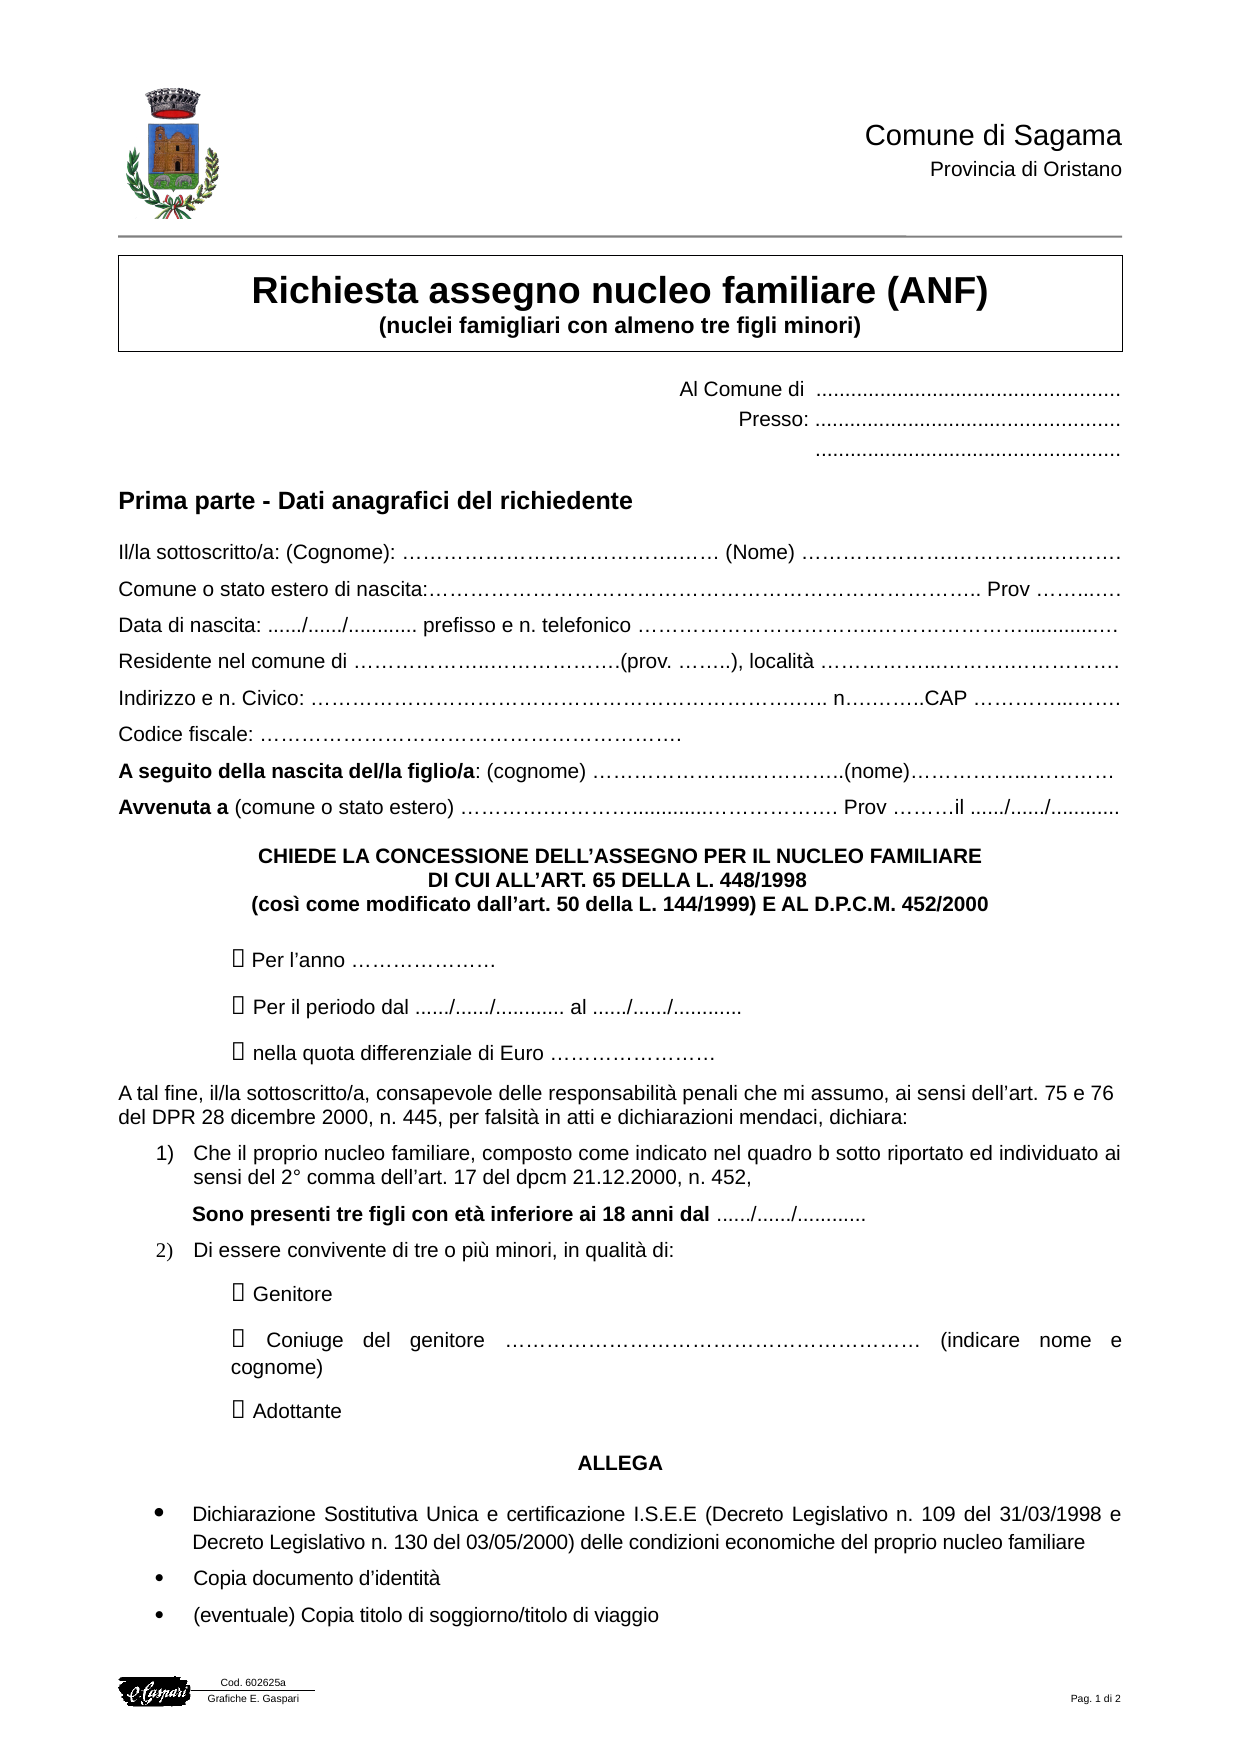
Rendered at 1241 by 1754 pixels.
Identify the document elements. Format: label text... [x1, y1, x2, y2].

text  Coniuge del genitore …………………………………………………… (indicare nome e cognome) [231, 1321, 1122, 1379]
list (eventuale) Copia titolo di soggiorno/titolo di viaggio [156, 1603, 1122, 1627]
text Sono presenti tre figli con età inferiore ai 18 anni dal ....../....../............ [192, 1201, 1122, 1225]
text DI CUI ALL’ART. 65 DELLA L. 448/1998 [118, 868, 1122, 892]
text Avvenuta a (comune o stato estero) ………….………….............………………. Prov ………il ....../....../............ [118, 795, 1122, 819]
text Provincia di Oristano [224, 157, 1122, 181]
text  Per il periodo dal ....../....../............ al ....../....../............ [231, 987, 1122, 1022]
text (così come modificato dall’art. 50 della L. 144/1999) E AL D.P.C.M. 452/2000 [118, 892, 1122, 916]
picture [122, 87, 224, 219]
list Copia documento d’identità [156, 1566, 1122, 1590]
text A seguito della nascita del/la figlio/a: (cognome) …………………..…………..(nome)……………...………… [118, 759, 1122, 783]
text Comune di Sagama [224, 118, 1122, 152]
text  Adottante [231, 1392, 1122, 1426]
subtitle CHIEDE LA CONCESSIONE DELL’ASSEGNO PER IL NUCLEO FAMILIARE [118, 844, 1122, 868]
picture [117, 1675, 191, 1707]
list Di essere convivente di tre o più minori, in qualità di: [156, 1238, 1122, 1262]
text Il/la sottoscritto/a: (Cognome): ………………………………….…… (Nome) ………………….…………..….……. [118, 540, 1122, 564]
text Al Comune di [679, 377, 1122, 401]
text A tal fine, il/la sottoscritto/a, consapevole delle responsabilità penali che mi assumo, ai sensi dell’art. 75 e 76 del DPR 28 dicembre 2000, n. 445, per falsità in atti e dichiarazioni mendaci, dichiara: [118, 1081, 1122, 1128]
list Dichiarazione Sostitutiva Unica e certificazione I.S.E.E (Decreto Legislativo n. 109 del 31/03/1998 e Decreto Legislativo n. 130 del 03/05/2000) delle condizioni economiche del proprio nucleo familiare [154, 1502, 1122, 1553]
table_header Richiesta assegno nucleo familiare (ANF) (nuclei famigliari con almeno tre figli minori) [119, 256, 1122, 351]
text Codice fiscale: ……………………………………………………. [118, 722, 1122, 746]
text  Per l’anno ………………… [231, 941, 1122, 975]
text Indirizzo e n. Civico: …………………………………………………………….….. n….……..CAP …………...……. [118, 686, 1122, 710]
text Prima parte - Dati anagrafici del richiedente [118, 486, 1122, 515]
text Presso: [738, 407, 1122, 431]
list Che il proprio nucleo familiare, composto come indicato nel quadro b sotto riportato ed individuato ai sensi del 2° comma dell’art. 17 del dpcm 21.12.2000, n. 452, [156, 1141, 1122, 1189]
text ALLEGA [118, 1451, 1122, 1475]
text Data di nascita: ....../....../............ prefisso e n. telefonico ……………………………..………………….............… [118, 613, 1122, 637]
text Residente nel comune di ………………..……………….(prov. ……..), località ……………...……….……………. [118, 649, 1122, 673]
text Comune o stato estero di nascita:…………………………………………………………………….. Prov ……...…. [118, 576, 1122, 600]
text  nella quota differenziale di Euro …………………… [231, 1034, 1122, 1068]
text  Genitore [231, 1274, 1122, 1309]
